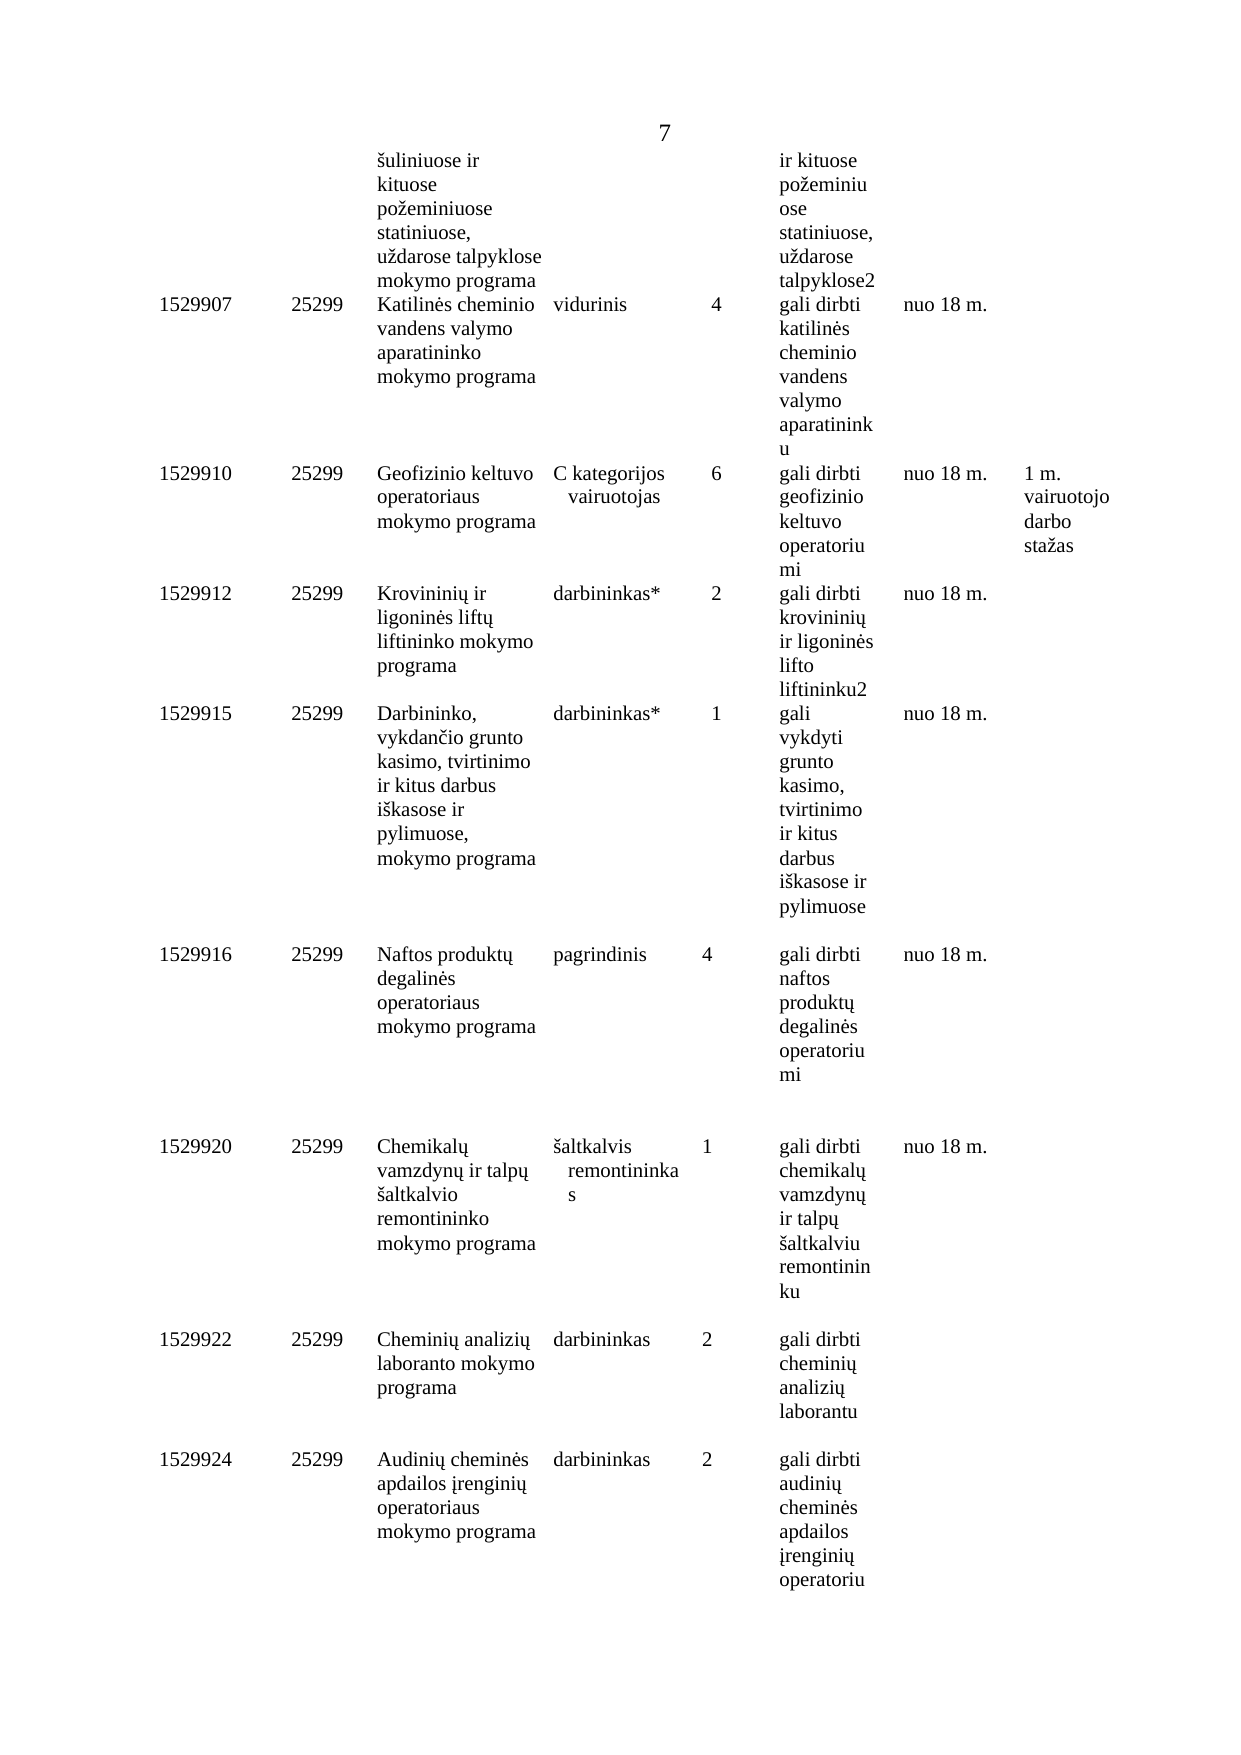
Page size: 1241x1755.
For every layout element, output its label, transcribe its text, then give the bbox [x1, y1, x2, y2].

table_cell [1013, 581, 1130, 701]
table_cell [1013, 918, 1130, 942]
table_cell Darbininko, vykdančio grunto kasimo, tvirtinimo ir kitus darbus iškasose ir pylimuose, mokymo programa [363, 701, 554, 918]
table_cell [554, 1303, 691, 1327]
table_cell [1130, 942, 1196, 1086]
table_cell [764, 1423, 888, 1447]
table_cell [363, 1423, 554, 1447]
table_cell [1013, 1423, 1130, 1447]
table_cell 25299 [280, 701, 363, 918]
table_cell [1130, 918, 1196, 942]
table_cell darbininkas* [554, 701, 691, 918]
table_cell [691, 1303, 764, 1327]
table_cell [889, 1086, 1013, 1110]
table_cell [1013, 1303, 1130, 1327]
table_cell šaltkalvis remontininkas [554, 1134, 691, 1303]
table_cell Geofizinio keltuvo operatoriaus mokymo programa [363, 460, 554, 581]
table_cell [148, 1303, 280, 1327]
table_cell [889, 1327, 1013, 1423]
table_cell 4 [691, 292, 764, 460]
table_cell [889, 148, 1013, 292]
table_cell nuo 18 m. [889, 1134, 1013, 1303]
table_cell [1013, 1134, 1130, 1303]
table_cell [554, 1086, 691, 1110]
table_cell [280, 1303, 363, 1327]
table_cell 25299 [280, 292, 363, 460]
table_cell 25299 [280, 1447, 363, 1591]
table_cell nuo 18 m. [889, 942, 1013, 1086]
table_cell 1529922 [148, 1327, 280, 1423]
table_cell [280, 1110, 363, 1134]
table_cell 25299 [280, 1327, 363, 1423]
table_cell C kategorijos vairuotojas [554, 460, 691, 581]
table_cell [1130, 292, 1196, 460]
table_cell [280, 1423, 363, 1447]
table_cell Krovininių ir ligoninės liftų liftininko mokymo programa [363, 581, 554, 701]
table_cell Chemikalų vamzdynų ir talpų šaltkalvio remontininko mokymo programa [363, 1134, 554, 1303]
table_cell Katilinės cheminio vandens valymo aparatininko mokymo programa [363, 292, 554, 460]
table_cell 1 [691, 701, 764, 918]
table_cell 1529924 [148, 1447, 280, 1591]
table_cell gali dirbti naftos produktų degalinės operatoriumi [764, 942, 888, 1086]
table_cell Audinių cheminės apdailos įrenginių operatoriaus mokymo programa [363, 1447, 554, 1591]
table_cell [1130, 701, 1196, 918]
table_cell [363, 1110, 554, 1134]
table_cell 1529915 [148, 701, 280, 918]
table_cell [1130, 1423, 1196, 1447]
table_cell Cheminių analizių laboranto mokymo programa [363, 1327, 554, 1423]
table_cell [1130, 1086, 1196, 1110]
table_cell vidurinis [554, 292, 691, 460]
table_cell 1529910 [148, 460, 280, 581]
table_cell [554, 1110, 691, 1134]
table_cell [148, 1110, 280, 1134]
table_cell [764, 1303, 888, 1327]
table_cell [1013, 1086, 1130, 1110]
table_cell pagrindinis [554, 942, 691, 1086]
table_cell 6 [691, 460, 764, 581]
table_cell [1013, 148, 1130, 292]
table_cell 2 [691, 1327, 764, 1423]
table_cell [148, 1086, 280, 1110]
table_cell [691, 148, 764, 292]
table_cell [1130, 1134, 1196, 1303]
table_cell [363, 918, 554, 942]
table_cell nuo 18 m. [889, 701, 1013, 918]
table_cell [889, 1303, 1013, 1327]
table_cell [1130, 581, 1196, 701]
table_cell [1013, 1447, 1130, 1591]
table_cell darbininkas* [554, 581, 691, 701]
table_cell gali dirbti geofizinio keltuvo operatoriumi [764, 460, 888, 581]
table_cell 25299 [280, 942, 363, 1086]
table_cell darbininkas [554, 1447, 691, 1591]
table_cell gali dirbti katilinės cheminio vandens valymo aparatininku [764, 292, 888, 460]
table_cell [363, 1086, 554, 1110]
table_cell 25299 [280, 581, 363, 701]
table_cell [1013, 942, 1130, 1086]
table_cell [1130, 1303, 1196, 1327]
table_cell 1529912 [148, 581, 280, 701]
table_cell 4 [691, 942, 764, 1086]
table_cell [1130, 460, 1196, 581]
table_cell [691, 1110, 764, 1134]
table_cell 1529916 [148, 942, 280, 1086]
table_cell [280, 148, 363, 292]
table_cell [148, 1423, 280, 1447]
table_cell 1529920 [148, 1134, 280, 1303]
table_cell gali dirbti audinių cheminės apdailos įrenginių operatoriu [764, 1447, 888, 1591]
table_cell [148, 918, 280, 942]
table_cell [889, 918, 1013, 942]
table_cell [889, 1110, 1013, 1134]
table_cell nuo 18 m. [889, 581, 1013, 701]
table_cell 25299 [280, 460, 363, 581]
table_cell šuliniuose ir kituose požeminiuose statiniuose, uždarose talpyklose mokymo programa [363, 148, 554, 292]
table_cell nuo 18 m. [889, 460, 1013, 581]
table_cell [1013, 701, 1130, 918]
table_cell [1013, 292, 1130, 460]
table_cell [1130, 1447, 1196, 1591]
table_cell [280, 918, 363, 942]
table_cell ir kituose požeminiuose statiniuose, uždarose talpyklose2 [764, 148, 888, 292]
table_cell [764, 1110, 888, 1134]
table_cell [280, 1086, 363, 1110]
table_cell darbininkas [554, 1327, 691, 1423]
table_cell [691, 1086, 764, 1110]
table_cell [554, 148, 691, 292]
table_cell [1013, 1327, 1130, 1423]
table_cell [1013, 1110, 1130, 1134]
table_cell [691, 918, 764, 942]
table_cell [764, 1086, 888, 1110]
table_cell [889, 1447, 1013, 1591]
table_cell [148, 148, 280, 292]
table_cell 2 [691, 581, 764, 701]
table_cell [691, 1423, 764, 1447]
table_cell 25299 [280, 1134, 363, 1303]
table_cell 1529907 [148, 292, 280, 460]
table_cell [554, 1423, 691, 1447]
table_cell gali dirbti chemikalų vamzdynų ir talpų šaltkalviu remontininku [764, 1134, 888, 1303]
table_cell 1 m. vairuotojo darbo stažas [1013, 460, 1130, 581]
table_cell [363, 1303, 554, 1327]
table_cell [1130, 1327, 1196, 1423]
table_cell [1130, 148, 1196, 292]
table_cell gali dirbti cheminių analizių laborantu [764, 1327, 888, 1423]
table_cell 1 [691, 1134, 764, 1303]
table_cell Naftos produktų degalinės operatoriaus mokymo programa [363, 942, 554, 1086]
table_cell [554, 918, 691, 942]
table_cell nuo 18 m. [889, 292, 1013, 460]
table_cell 2 [691, 1447, 764, 1591]
table_cell [889, 1423, 1013, 1447]
table_cell [1130, 1110, 1196, 1134]
table_cell [764, 918, 888, 942]
table_cell gali dirbti krovininių ir ligoninės lifto liftininku2 [764, 581, 888, 701]
table_cell gali vykdyti grunto kasimo, tvirtinimo ir kitus darbus iškasose ir pylimuose [764, 701, 888, 918]
